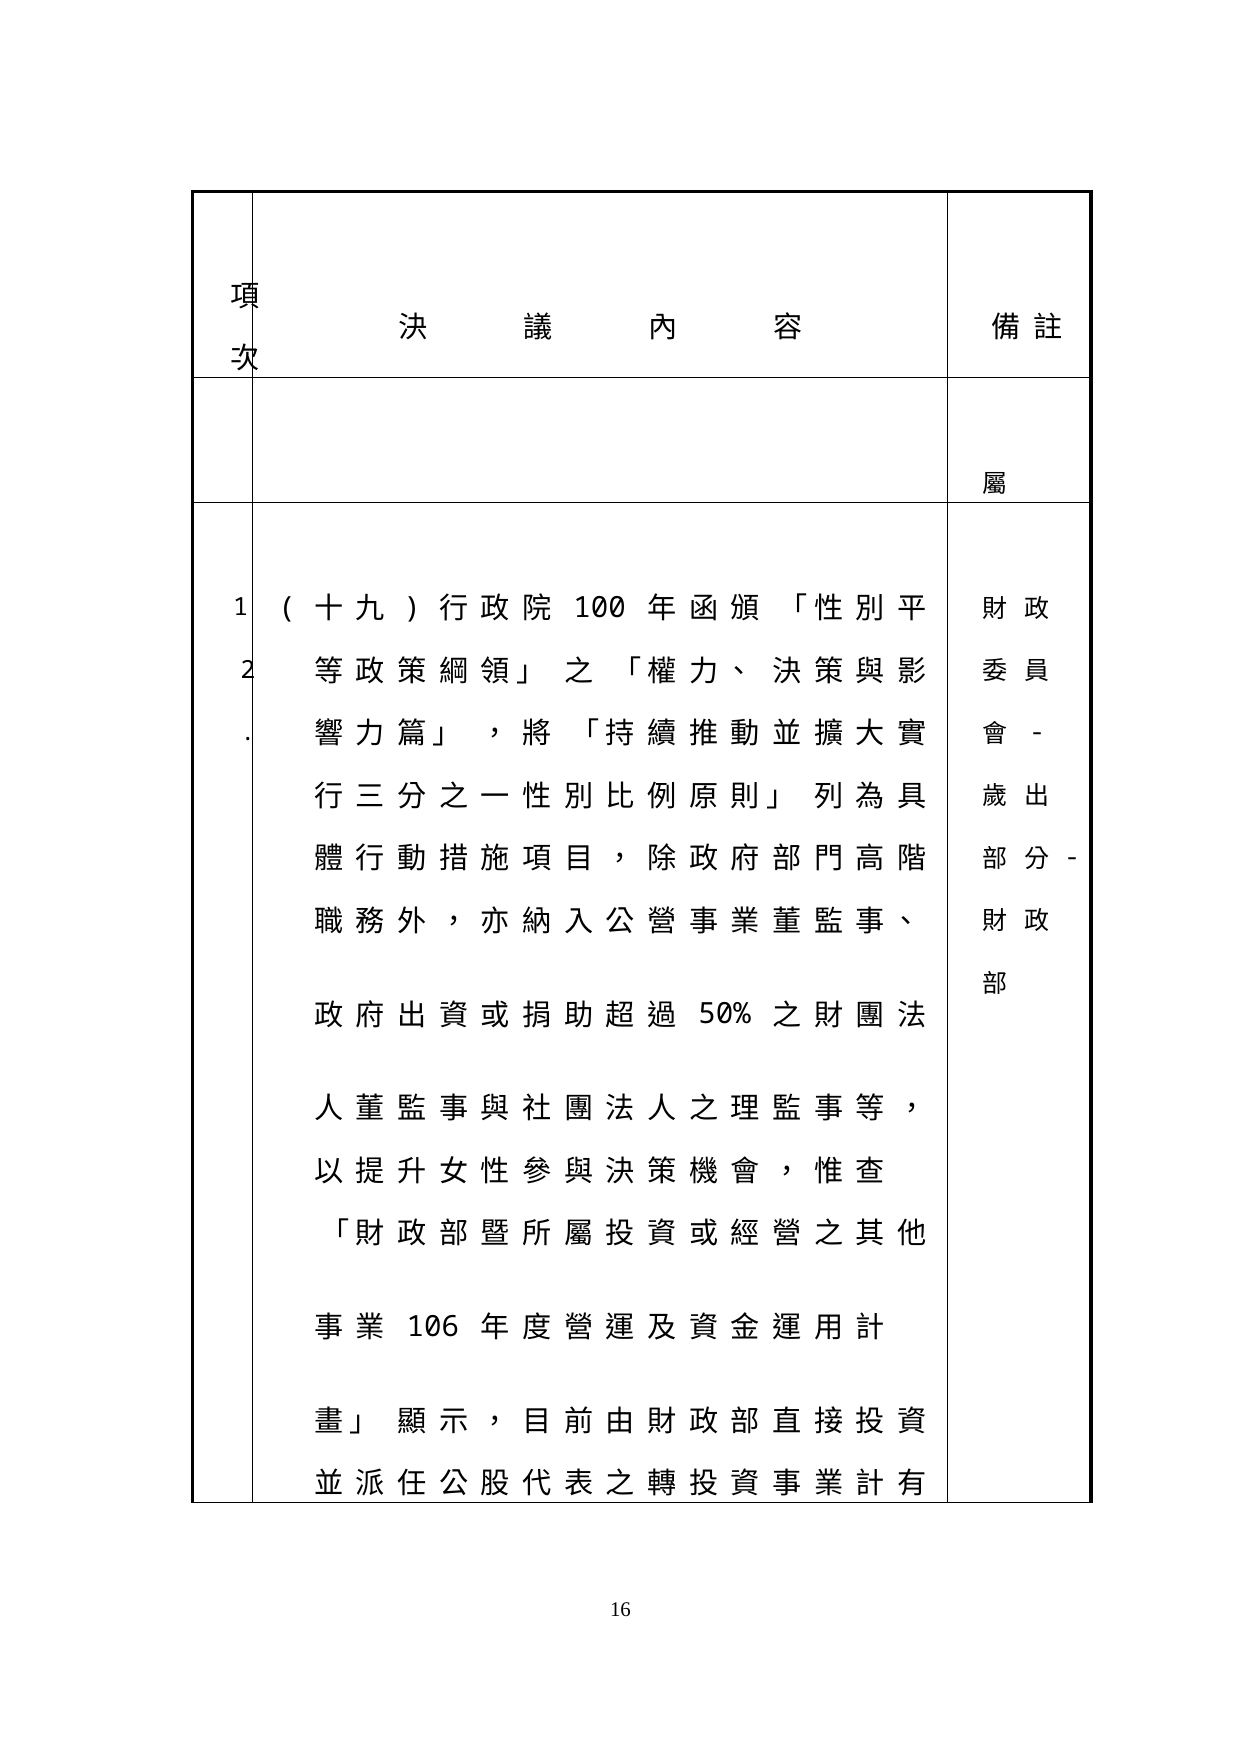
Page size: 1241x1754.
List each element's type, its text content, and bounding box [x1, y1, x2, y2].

table_header 決 議 內 容 [253, 193, 947, 377]
table_cell 11. [194, 378, 252, 502]
table_cell 財政委員會-歲出部分-財政部 [948, 503, 1089, 1502]
table_cell 屬 [948, 378, 1089, 502]
table_cell (十九)行政院100年函頒「性別平等政策綱領」之「權力、決策與影響力篇」，將「持續推動並擴大實行三分之一性別比例原則」列為具體行動措施項目，除政府部門高階職務外，亦納入公營事業董監事、政府出資或捐助超過50%之財團法人董監事與社團法人之理監事等，以提升女性參與決策機會，惟查「財政部暨所屬投資或經營之其他事業106年度營運及資金運用計畫」顯示，目前由財政部直接投資並派任公股代表之轉投資事業計有 [253, 503, 947, 1502]
table_header 備註 [948, 193, 1089, 377]
table_cell [253, 378, 947, 502]
table_cell 12. [194, 503, 252, 1502]
table_header 項次 [194, 193, 252, 377]
